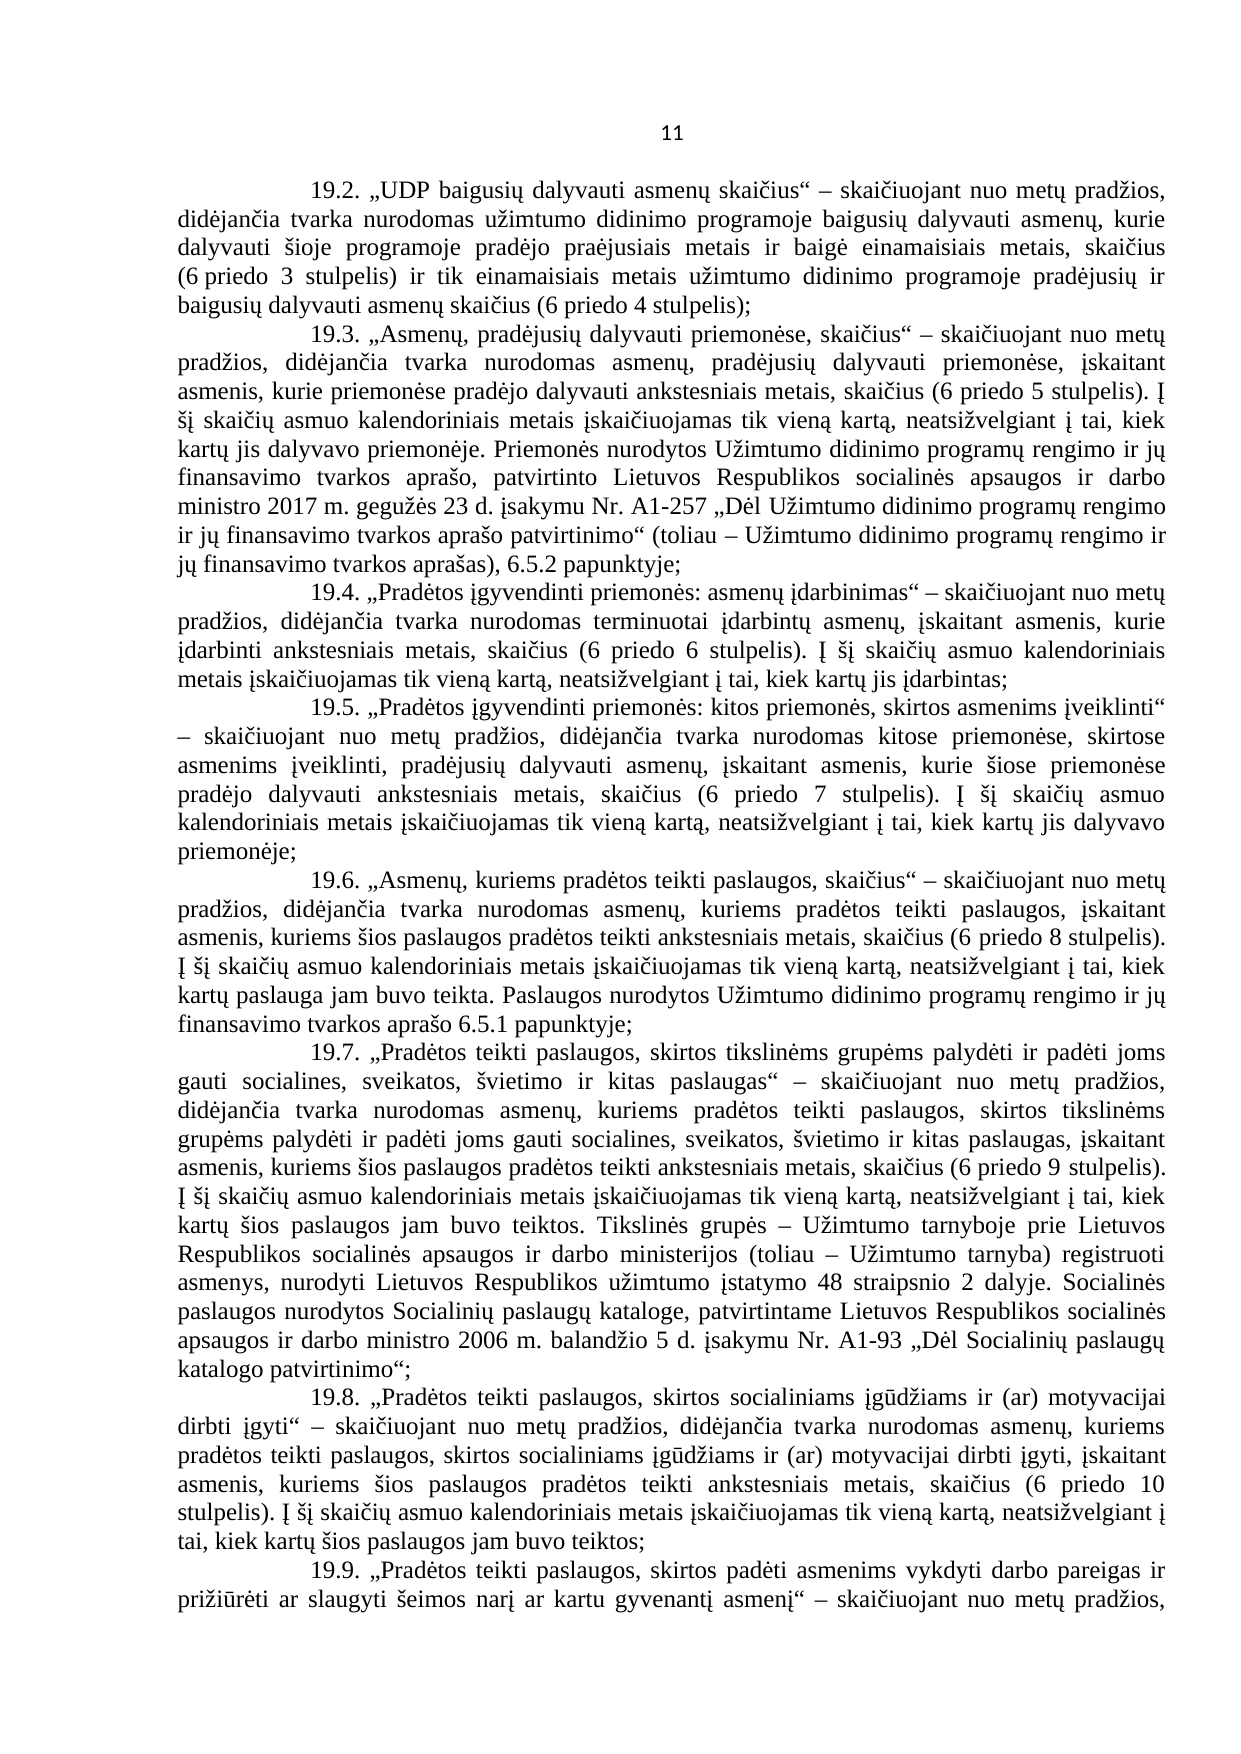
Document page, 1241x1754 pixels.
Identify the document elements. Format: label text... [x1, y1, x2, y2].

text 19.4. „Pradėtos įgyvendinti priemonės: asmenų įdarbinimas“ – skaičiuojant nuo metų pradžios, didėjančia tvarka nurodomas terminuotai įdarbintų asmenų, įskaitant asmenis, kurie įdarbinti ankstesniais metais, skaičius (6 priedo 6 stulpelis). Į šį skaičių asmuo kalendoriniais metais įskaičiuojamas tik vieną kartą, neatsižvelgiant į tai, kiek kartų jis įdarbintas; [177, 577, 1166, 692]
text 19.5. „Pradėtos įgyvendinti priemonės: kitos priemonės, skirtos asmenims įveiklinti“ – skaičiuojant nuo metų pradžios, didėjančia tvarka nurodomas kitose priemonėse, skirtose asmenims įveiklinti, pradėjusių dalyvauti asmenų, įskaitant asmenis, kurie šiose priemonėse pradėjo dalyvauti ankstesniais metais, skaičius (6 priedo 7 stulpelis). Į šį skaičių asmuo kalendoriniais metais įskaičiuojamas tik vieną kartą, neatsižvelgiant į tai, kiek kartų jis dalyvavo priemonėje; [177, 692, 1166, 865]
text 19.8. „Pradėtos teikti paslaugos, skirtos socialiniams įgūdžiams ir (ar) motyvacijai dirbti įgyti“ – skaičiuojant nuo metų pradžios, didėjančia tvarka nurodomas asmenų, kuriems pradėtos teikti paslaugos, skirtos socialiniams įgūdžiams ir (ar) motyvacijai dirbti įgyti, įskaitant asmenis, kuriems šios paslaugos pradėtos teikti ankstesniais metais, skaičius (6 priedo 10 stulpelis). Į šį skaičių asmuo kalendoriniais metais įskaičiuojamas tik vieną kartą, neatsižvelgiant į tai, kiek kartų šios paslaugos jam buvo teiktos; [177, 1382, 1166, 1555]
text 19.9. „Pradėtos teikti paslaugos, skirtos padėti asmenims vykdyti darbo pareigas ir prižiūrėti ar slaugyti šeimos narį ar kartu gyvenantį asmenį“ – skaičiuojant nuo metų pradžios, [177, 1555, 1166, 1612]
text 19.7. „Pradėtos teikti paslaugos, skirtos tikslinėms grupėms palydėti ir padėti joms gauti socialines, sveikatos, švietimo ir kitas paslaugas“ – skaičiuojant nuo metų pradžios, didėjančia tvarka nurodomas asmenų, kuriems pradėtos teikti paslaugos, skirtos tikslinėms grupėms palydėti ir padėti joms gauti socialines, sveikatos, švietimo ir kitas paslaugas, įskaitant asmenis, kuriems šios paslaugos pradėtos teikti ankstesniais metais, skaičius (6 priedo 9 stulpelis). Į šį skaičių asmuo kalendoriniais metais įskaičiuojamas tik vieną kartą, neatsižvelgiant į tai, kiek kartų šios paslaugos jam buvo teiktos. Tikslinės grupės – Užimtumo tarnyboje prie Lietuvos Respublikos socialinės apsaugos ir darbo ministerijos (toliau – Užimtumo tarnyba) registruoti asmenys, nurodyti Lietuvos Respublikos užimtumo įstatymo 48 straipsnio 2 dalyje. Socialinės paslaugos nurodytos Socialinių paslaugų kataloge, patvirtintame Lietuvos Respublikos socialinės apsaugos ir darbo ministro 2006 m. balandžio 5 d. įsakymu Nr. A1-93 „Dėl Socialinių paslaugų katalogo patvirtinimo“; [177, 1037, 1166, 1382]
text 19.3. „Asmenų, pradėjusių dalyvauti priemonėse, skaičius“ – skaičiuojant nuo metų pradžios, didėjančia tvarka nurodomas asmenų, pradėjusių dalyvauti priemonėse, įskaitant asmenis, kurie priemonėse pradėjo dalyvauti ankstesniais metais, skaičius (6 priedo 5 stulpelis). Į šį skaičių asmuo kalendoriniais metais įskaičiuojamas tik vieną kartą, neatsižvelgiant į tai, kiek kartų jis dalyvavo priemonėje. Priemonės nurodytos Užimtumo didinimo programų rengimo ir jų finansavimo tvarkos aprašo, patvirtinto Lietuvos Respublikos socialinės apsaugos ir darbo ministro 2017 m. gegužės 23 d. įsakymu Nr. A1-257 „Dėl Užimtumo didinimo programų rengimo ir jų finansavimo tvarkos aprašo patvirtinimo“ (toliau – Užimtumo didinimo programų rengimo ir jų finansavimo tvarkos aprašas), 6.5.2 papunktyje; [177, 319, 1166, 577]
text 19.6. „Asmenų, kuriems pradėtos teikti paslaugos, skaičius“ – skaičiuojant nuo metų pradžios, didėjančia tvarka nurodomas asmenų, kuriems pradėtos teikti paslaugos, įskaitant asmenis, kuriems šios paslaugos pradėtos teikti ankstesniais metais, skaičius (6 priedo 8 stulpelis). Į šį skaičių asmuo kalendoriniais metais įskaičiuojamas tik vieną kartą, neatsižvelgiant į tai, kiek kartų paslauga jam buvo teikta. Paslaugos nurodytos Užimtumo didinimo programų rengimo ir jų finansavimo tvarkos aprašo 6.5.1 papunktyje; [177, 865, 1166, 1037]
text 19.2. „UDP baigusių dalyvauti asmenų skaičius“ – skaičiuojant nuo metų pradžios, didėjančia tvarka nurodomas užimtumo didinimo programoje baigusių dalyvauti asmenų, kurie dalyvauti šioje programoje pradėjo praėjusiais metais ir baigė einamaisiais metais, skaičius (6 priedo 3 stulpelis) ir tik einamaisiais metais užimtumo didinimo programoje pradėjusių ir baigusių dalyvauti asmenų skaičius (6 priedo 4 stulpelis); [177, 175, 1166, 319]
